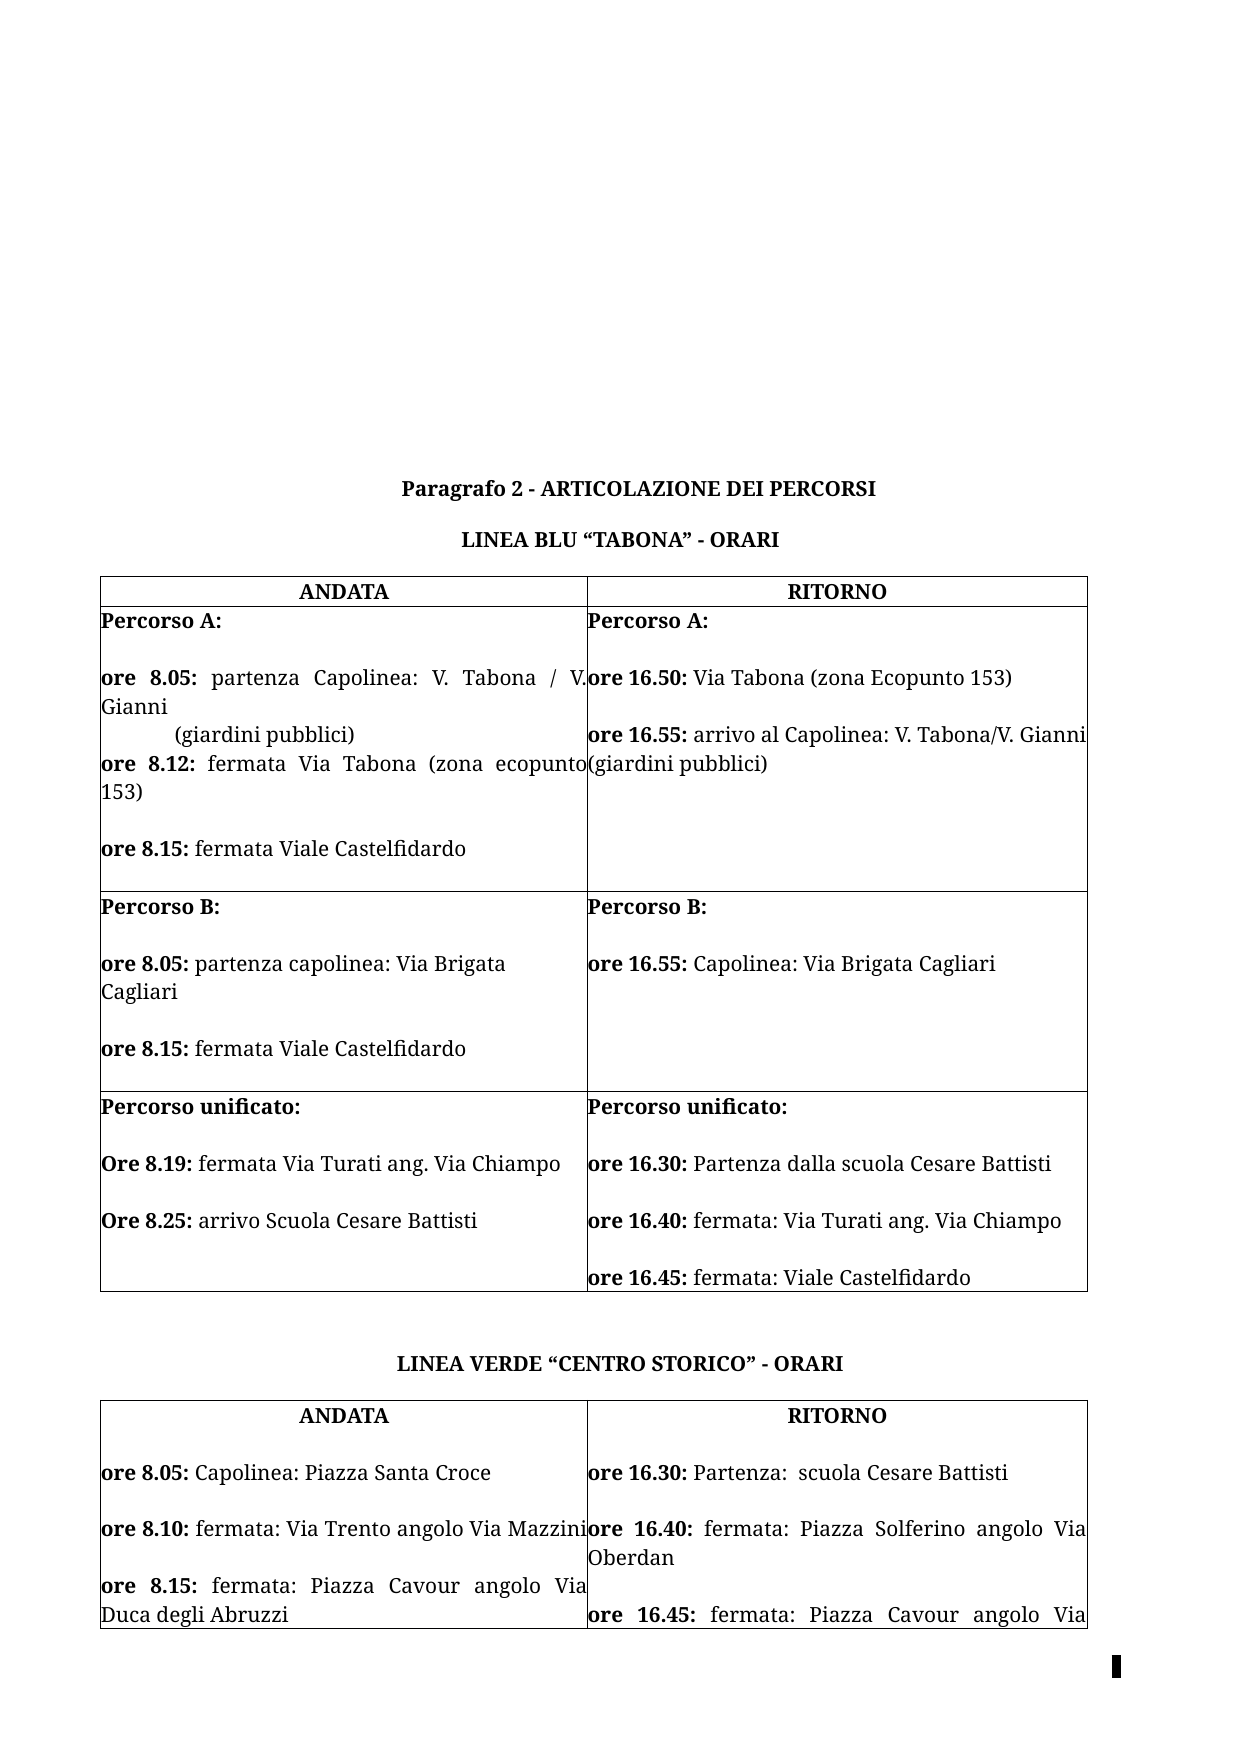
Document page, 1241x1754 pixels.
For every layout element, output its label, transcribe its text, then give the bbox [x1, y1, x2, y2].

table_cell Percorso A: ore 16.50: Via Tabona (zona Ecopunto 153) ore 16.55: arrivo al Capolinea: V. Tabona/V. Gianni (giardini pubblici) [588, 607, 1087, 891]
text LINEA BLU “TABONA” - ORARI [118, 525, 1122, 554]
table_cell Percorso unificato: ore 16.30: Partenza dalla scuola Cesare Battisti ore 16.40: fermata: Via Turati ang. Via Chiampo ore 16.45: fermata: Viale Castelfidardo [588, 1092, 1087, 1291]
table_header RITORNO [588, 1401, 1087, 1429]
text Paragrafo 2 - ARTICOLAZIONE DEI PERCORSI [156, 474, 1122, 503]
table_header ANDATA [101, 577, 587, 606]
text LINEA VERDE “CENTRO STORICO” - ORARI [118, 1349, 1122, 1377]
table_cell Percorso unificato: Ore 8.19: fermata Via Turati ang. Via Chiampo Ore 8.25: arrivo Scuola Cesare Battisti [101, 1092, 587, 1291]
table_cell ore 8.05: Capolinea: Piazza Santa Croce ore 8.10: fermata: Via Trento angolo Via Mazzini ore 8.15: fermata: Piazza Cavour angolo Via Duca degli Abruzzi [101, 1429, 587, 1628]
table_header ANDATA [101, 1401, 587, 1429]
table_cell Percorso B: ore 8.05: partenza capolinea: Via Brigata Cagliari ore 8.15: fermata Viale Castelfidardo [101, 892, 587, 1091]
table_cell Percorso B: ore 16.55: Capolinea: Via Brigata Cagliari [588, 892, 1087, 1091]
table_cell ore 16.30: Partenza: scuola Cesare Battisti ore 16.40: fermata: Piazza Solferino angolo Via Oberdan ore 16.45: fermata: Piazza Cavour angolo Via [588, 1429, 1087, 1628]
table_header RITORNO [588, 577, 1087, 606]
table_cell Percorso A: ore 8.05: partenza Capolinea: V. Tabona / V. Gianni (giardini pubblici) ore 8.12: fermata Via Tabona (zona ecopunto 153) ore 8.15: fermata Viale Castelfidardo [101, 607, 587, 891]
